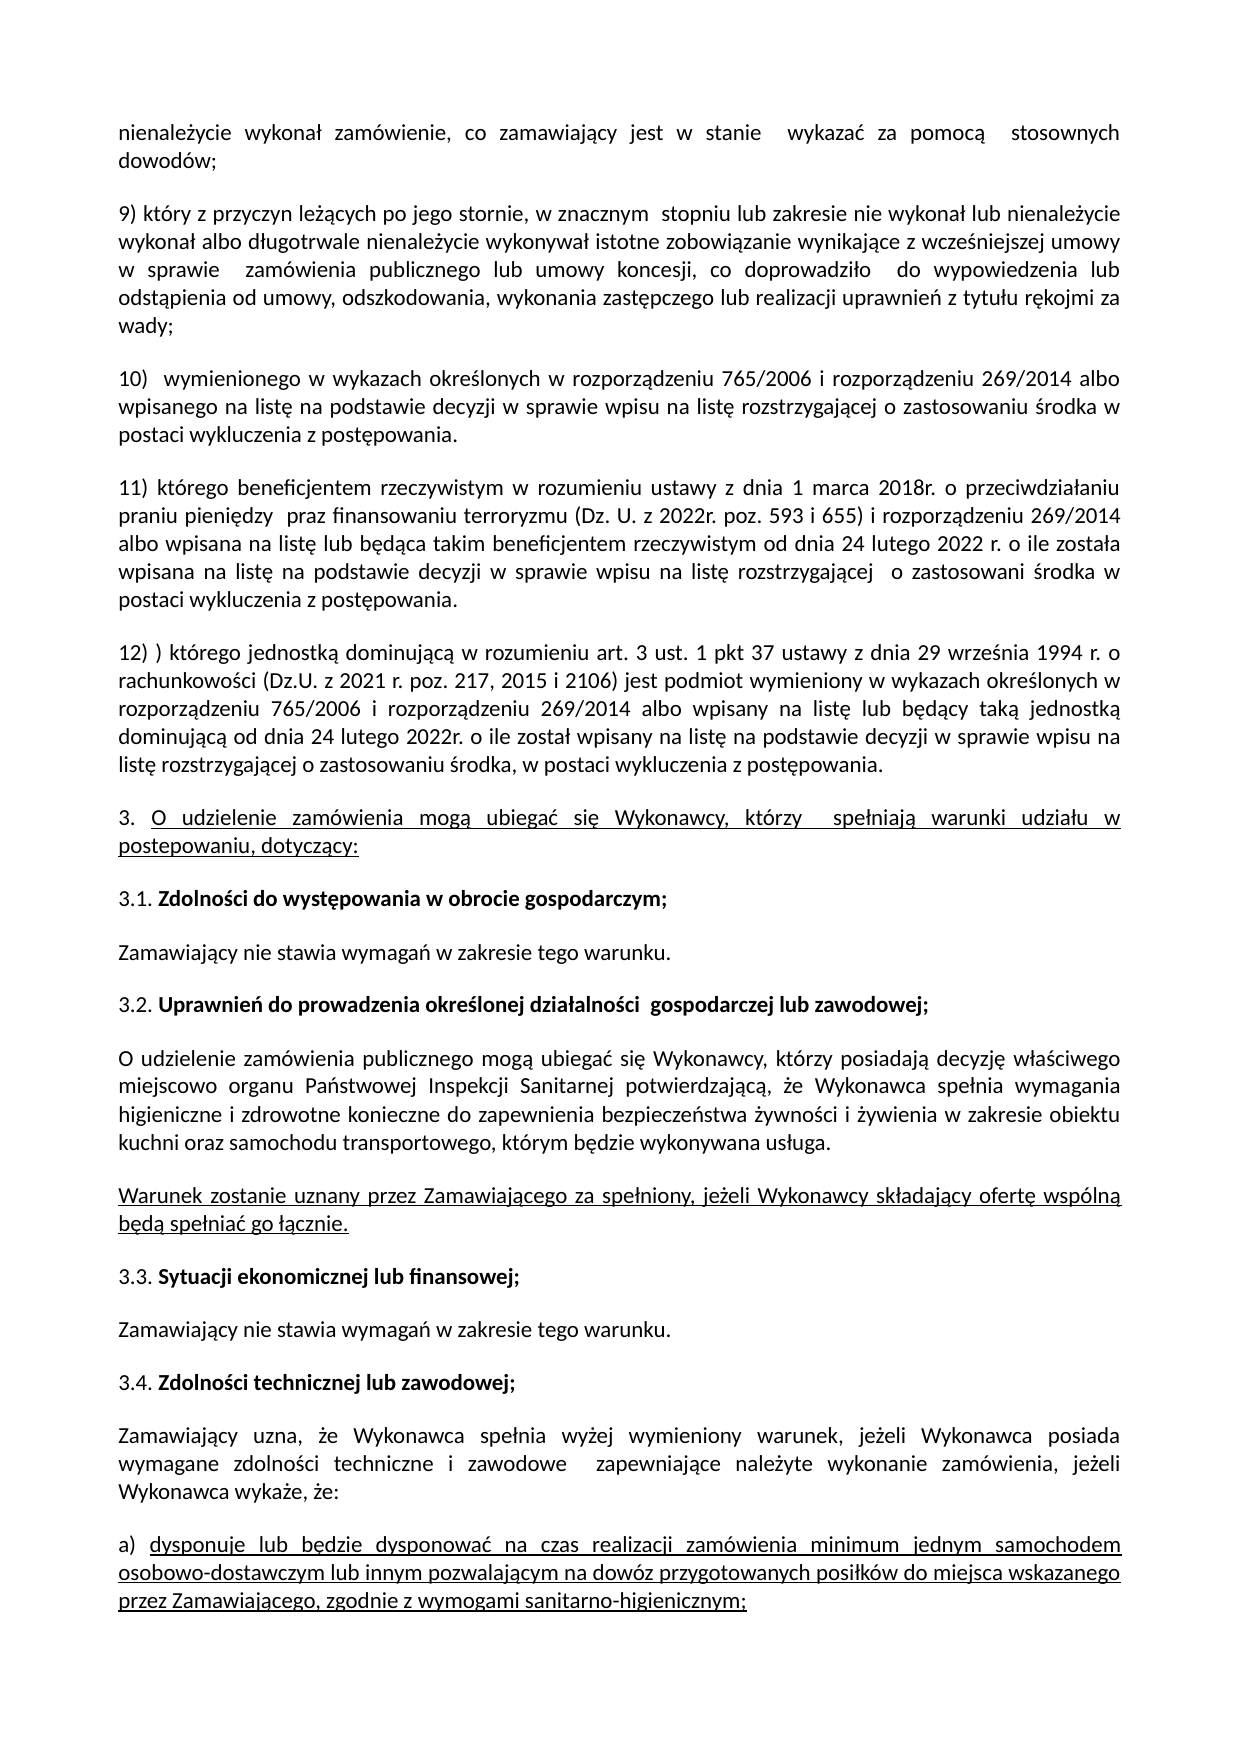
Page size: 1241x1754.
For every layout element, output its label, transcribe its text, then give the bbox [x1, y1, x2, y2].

text 11) którego beneficjentem rzeczywistym w rozumieniu ustawy z dnia 1 marca 2018r. o przeciwdziałaniu praniu pieniędzy praz finansowaniu terroryzmu (Dz. U. z 2022r. poz. 593 i 655) i rozporządzeniu 269/2014 albo wpisana na listę lub będąca takim beneficjentem rzeczywistym od dnia 24 lutego 2022 r. o ile została wpisana na listę na podstawie decyzji w sprawie wpisu na listę rozstrzygającej o zastosowani środka w postaci wykluczenia z postępowania. [118, 473, 1122, 613]
text a) dysponuje lub będzie dysponować na czas realizacji zamówienia minimum jednym samochodem osobowo-dostawczym lub innym pozwalającym na dowóz przygotowanych posiłków do miejsca wskazanego przez Zamawiającego, zgodnie z wymogami sanitarno-higienicznym; [118, 1530, 1122, 1614]
text 9) który z przyczyn leżących po jego stornie, w znacznym stopniu lub zakresie nie wykonał lub nienależycie wykonał albo długotrwale nienależycie wykonywał istotne zobowiązanie wynikające z wcześniejszej umowy w sprawie zamówienia publicznego lub umowy koncesji, co doprowadziło do wypowiedzenia lub odstąpienia od umowy, odszkodowania, wykonania zastępczego lub realizacji uprawnień z tytułu rękojmi za wady; [118, 199, 1122, 339]
text 3.2. Uprawnień do prowadzenia określonej działalności gospodarczej lub zawodowej; [118, 991, 1122, 1019]
text Zamawiający nie stawia wymagań w zakresie tego warunku. [118, 938, 1122, 966]
text Zamawiający uzna, że Wykonawca spełnia wyżej wymieniony warunek, jeżeli Wykonawca posiada wymagane zdolności techniczne i zawodowe zapewniające należyte wykonanie zamówienia, jeżeli Wykonawca wykaże, że: [118, 1421, 1122, 1505]
text będą spełniać go łącznie. [118, 1206, 1122, 1237]
text Zamawiający nie stawia wymagań w zakresie tego warunku. [118, 1315, 1122, 1343]
text 12) ) którego jednostką dominującą w rozumieniu art. 3 ust. 1 pkt 37 ustawy z dnia 29 września 1994 r. o rachunkowości (Dz.U. z 2021 r. poz. 217, 2015 i 2106) jest podmiot wymieniony w wykazach określonych w rozporządzeniu 765/2006 i rozporządzeniu 269/2014 albo wpisany na listę lub będący taką jednostką dominującą od dnia 24 lutego 2022r. o ile został wpisany na listę na podstawie decyzji w sprawie wpisu na listę rozstrzygającej o zastosowaniu środka, w postaci wykluczenia z postępowania. [118, 638, 1122, 778]
text 3. O udzielenie zamówienia mogą ubiegać się Wykonawcy, którzy spełniają warunki udziału w postepowaniu, dotyczący: [118, 803, 1122, 859]
text 10) wymienionego w wykazach określonych w rozporządzeniu 765/2006 i rozporządzeniu 269/2014 albo wpisanego na listę na podstawie decyzji w sprawie wpisu na listę rozstrzygającej o zastosowaniu środka w postaci wykluczenia z postępowania. [118, 364, 1122, 448]
text O udzielenie zamówienia publicznego mogą ubiegać się Wykonawcy, którzy posiadają decyzję właściwego miejscowo organu Państwowej Inspekcji Sanitarnej potwierdzającą, że Wykonawca spełnia wymagania higieniczne i zdrowotne konieczne do zapewnienia bezpieczeństwa żywności i żywienia w zakresie obiektu kuchni oraz samochodu transportowego, którym będzie wykonywana usługa. [118, 1044, 1122, 1156]
text nienależycie wykonał zamówienie, co zamawiający jest w stanie wykazać za pomocą stosownych dowodów; [118, 118, 1122, 174]
text 3.4. Zdolności technicznej lub zawodowej; [118, 1368, 1122, 1396]
text 3.1. Zdolności do występowania w obrocie gospodarczym; [118, 884, 1122, 913]
text Warunek zostanie uznany przez Zamawiającego za spełniony, jeżeli Wykonawcy składający ofertę wspólną [118, 1181, 1122, 1205]
text 3.3. Sytuacji ekonomicznej lub finansowej; [118, 1262, 1122, 1290]
